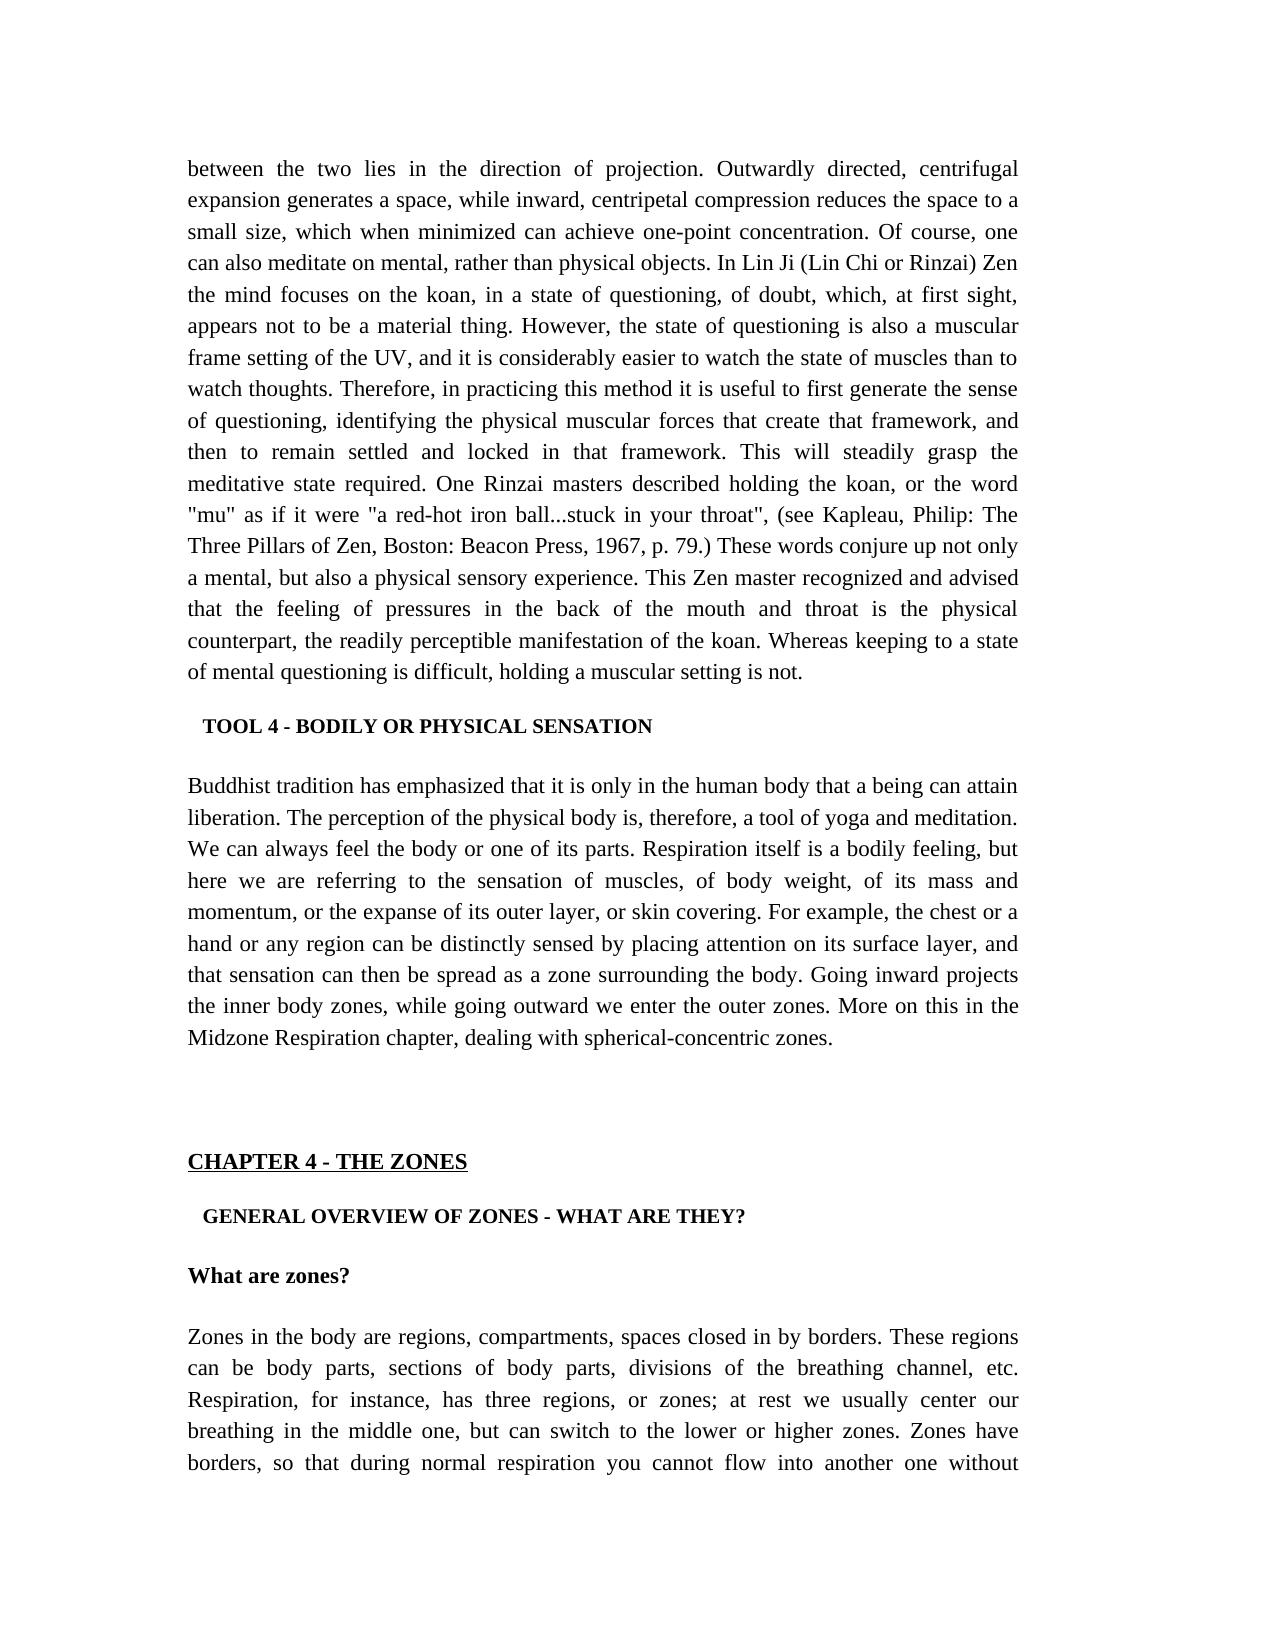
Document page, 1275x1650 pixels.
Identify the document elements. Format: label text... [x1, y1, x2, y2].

text between the two lies in the direction of projection. Outwardly directed, centrifugal expansion generates a space, while inward, centripetal compression reduces the space to a small size, which when minimized can achieve one-point concentration. Of course, one can also meditate on mental, rather than physical objects. In Lin Ji (Lin Chi or Rinzai) Zen the mind focuses on the koan, in a state of questioning, of doubt, which, at first sight, appears not to be a material thing. However, the state of questioning is also a muscular frame setting of the UV, and it is considerably easier to watch the state of muscles than to watch thoughts. Therefore, in practicing this method it is useful to first generate the sense of questioning, identifying the physical muscular forces that create that framework, and then to remain settled and locked in that framework. This will steadily grasp the meditative state required. One Rinzai masters described holding the koan, or the word "mu" as if it were "a red-hot iron ball...stuck in your throat", (see Kapleau, Philip: The Three Pillars of Zen, Boston: Beacon Press, 1967, p. 79.) These words conjure up not only a mental, but also a physical sensory experience. This Zen master recognized and advised that the feeling of pressures in the back of the mouth and throat is the physical counterpart, the readily perceptible manifestation of the koan. Whereas keeping to a state of mental questioning is difficult, holding a muscular setting is not. [187, 150, 1020, 685]
text CHAPTER 4 - THE ZONES [187, 1140, 969, 1174]
text TOOL 4 - BODILY OR PHYSICAL SENSATION [187, 714, 1041, 738]
text Buddhist tradition has emphasized that it is only in the human body that a being can attain liberation. The perception of the physical body is, therefore, a tool of yoga and meditation. We can always feel the body or one of its parts. Respiration itself is a bodily feeling, but here we are referring to the sensation of muscles, of body weight, of its mass and momentum, or the expanse of its outer layer, or skin covering. For example, the chest or a hand or any region can be distinctly sensed by placing attention on its surface layer, and that sensation can then be spread as a zone surrounding the body. Going inward projects the inner body zones, while going outward we enter the outer zones. More on this in the Midzone Respiration chapter, dealing with spherical-concentric zones. [187, 767, 1020, 1050]
text What are zones? [187, 1257, 1020, 1288]
text Zones in the body are regions, compartments, spaces closed in by borders. These regions can be body parts, sections of body parts, divisions of the breathing channel, etc. Respiration, for instance, has three regions, or zones; at rest we usually center our breathing in the middle one, but can switch to the lower or higher zones. Zones have borders, so that during normal respiration you cannot flow into another one without [187, 1318, 1020, 1475]
text GENERAL OVERVIEW OF ZONES - WHAT ARE THEY? [187, 1204, 1041, 1228]
